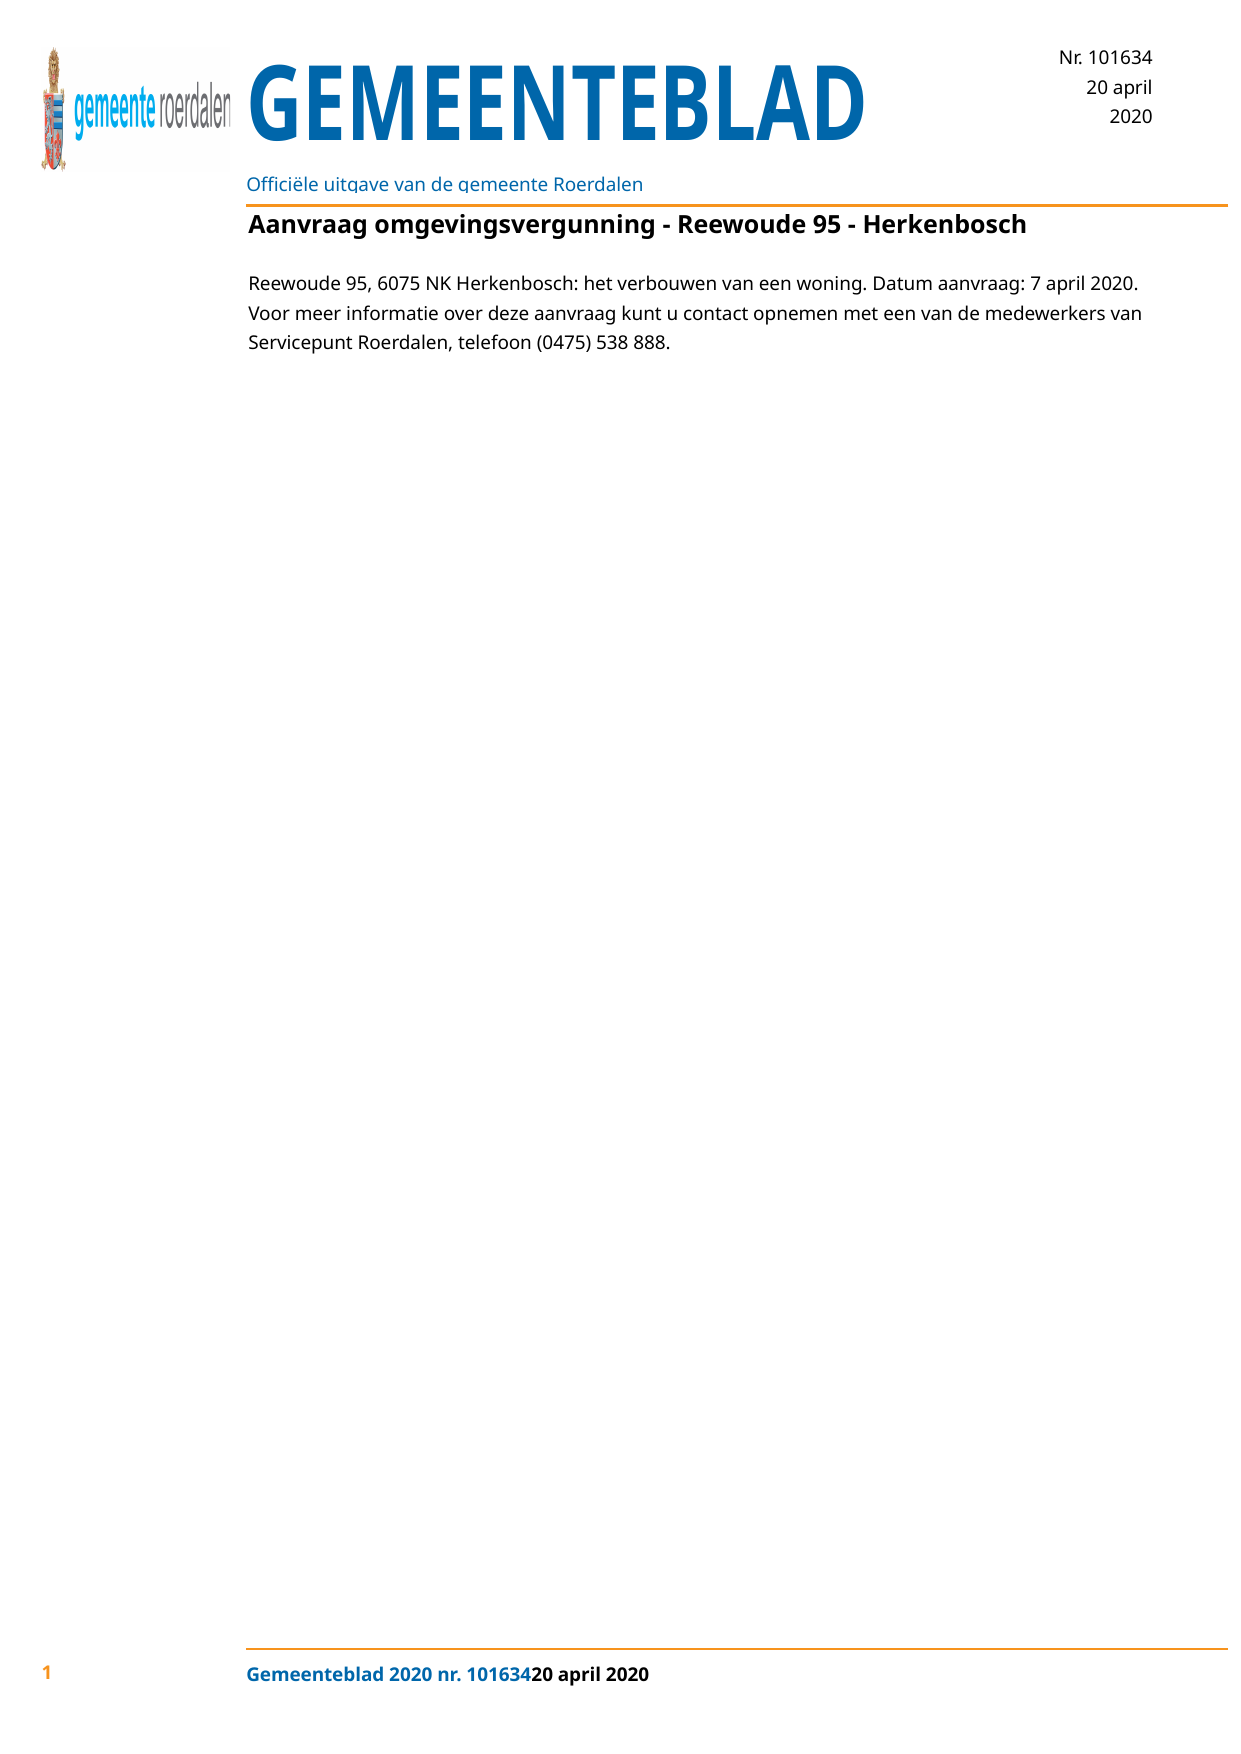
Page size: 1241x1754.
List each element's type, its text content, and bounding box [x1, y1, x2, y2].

text Reewoude 95, 6075 NK Herkenbosch: het verbouwen van een woning. Datum aanvraag: 7 april 2020. Voor meer informatie over deze aanvraag kunt u contact opnemen met een van de medewerkers van Servicepunt Roerdalen, telefoon (0475) 538 888. [248, 270, 1152, 355]
picture [41, 47, 231, 172]
text Aanvraag omgevingsvergunning - Reewoude 95 - Herkenbosch [248, 207, 1152, 241]
